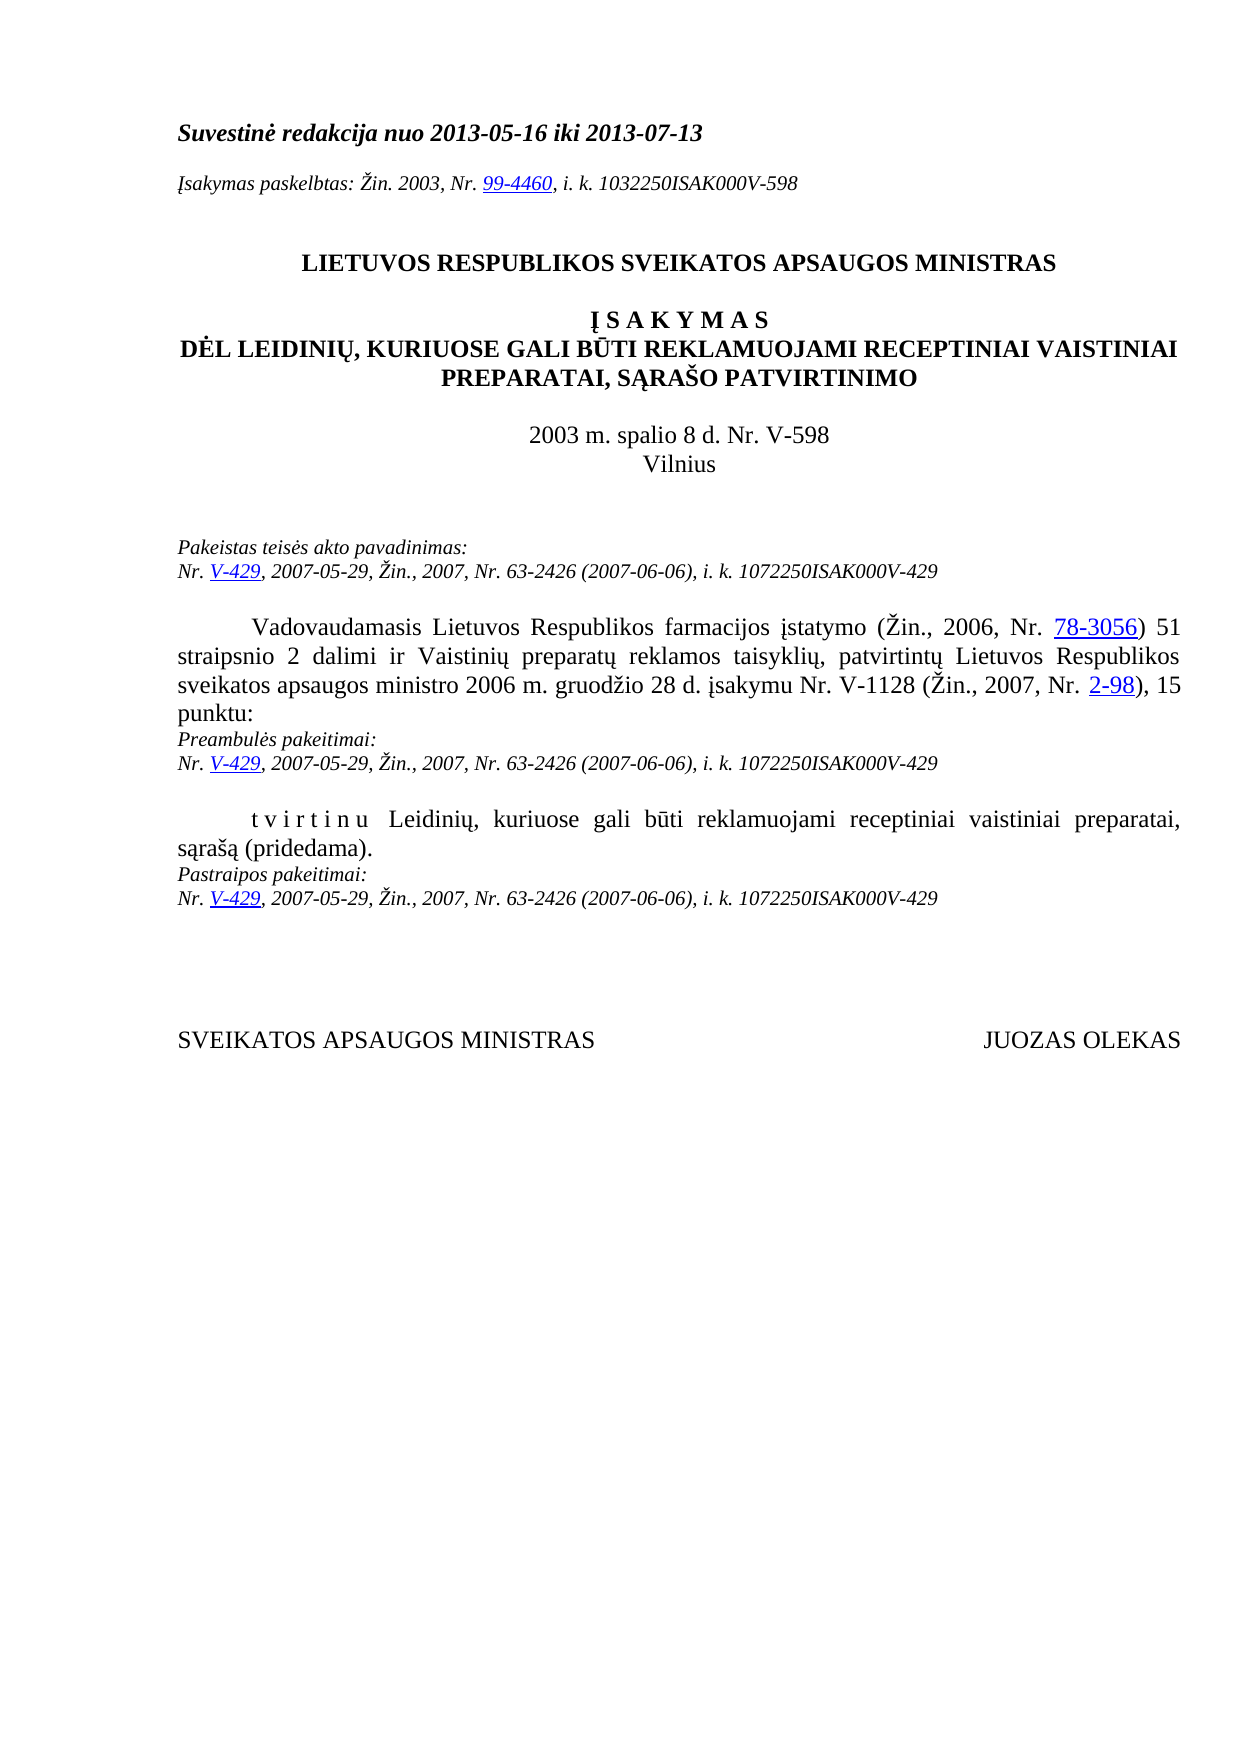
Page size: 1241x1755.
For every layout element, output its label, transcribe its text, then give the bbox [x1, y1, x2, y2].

text Įsakymas paskelbtas: Žin. 2003, Nr. 99-4460, i. k. 1032250ISAK000V-598 [177, 171, 1181, 195]
text 2003 m. spalio 8 d. Nr. V-598 [177, 420, 1181, 449]
text Nr. V-429, 2007-05-29, Žin., 2007, Nr. 63-2426 (2007-06-06), i. k. 1072250ISAK000V-429 [177, 559, 1181, 583]
text Nr. V-429, 2007-05-29, Žin., 2007, Nr. 63-2426 (2007-06-06), i. k. 1072250ISAK000V-429 [177, 751, 1181, 775]
text Į S A K Y M A S [177, 305, 1181, 334]
text SVEIKATOS APSAUGOS MINISTRAS JUOZAS OLEKAS [177, 1025, 1181, 1053]
text Pastraipos pakeitimai: [177, 862, 1181, 886]
text Vilnius [177, 449, 1181, 478]
text Pakeistas teisės akto pavadinimas: [177, 535, 1181, 559]
text DĖL LEIDINIŲ, KURIUOSE GALI BŪTI REKLAMUOJAMI RECEPTINIAI VAISTINIAI PREPARATAI, SĄRAŠO PATVIRTINIMO [177, 334, 1181, 392]
text Preambulės pakeitimai: [177, 727, 1181, 751]
text Nr. V-429, 2007-05-29, Žin., 2007, Nr. 63-2426 (2007-06-06), i. k. 1072250ISAK000V-429 [177, 886, 1181, 910]
text Vadovaudamasis Lietuvos Respublikos farmacijos įstatymo (Žin., 2006, Nr. 78-3056) 51 straipsnio 2 dalimi ir Vaistinių preparatų reklamos taisyklių, patvirtintų Lietuvos Respublikos sveikatos apsaugos ministro 2006 m. gruodžio 28 d. įsakymu Nr. V-1128 (Žin., 2007, Nr. 2-98), 15 punktu: [177, 612, 1181, 727]
text LIETUVOS RESPUBLIKOS SVEIKATOS APSAUGOS MINISTRAS [177, 248, 1181, 277]
text Suvestinė redakcija nuo 2013-05-16 iki 2013-07-13 [177, 118, 1181, 147]
text tvirtinu Leidinių, kuriuose gali būti reklamuojami receptiniai vaistiniai preparatai, sąrašą (pridedama). [177, 804, 1181, 862]
